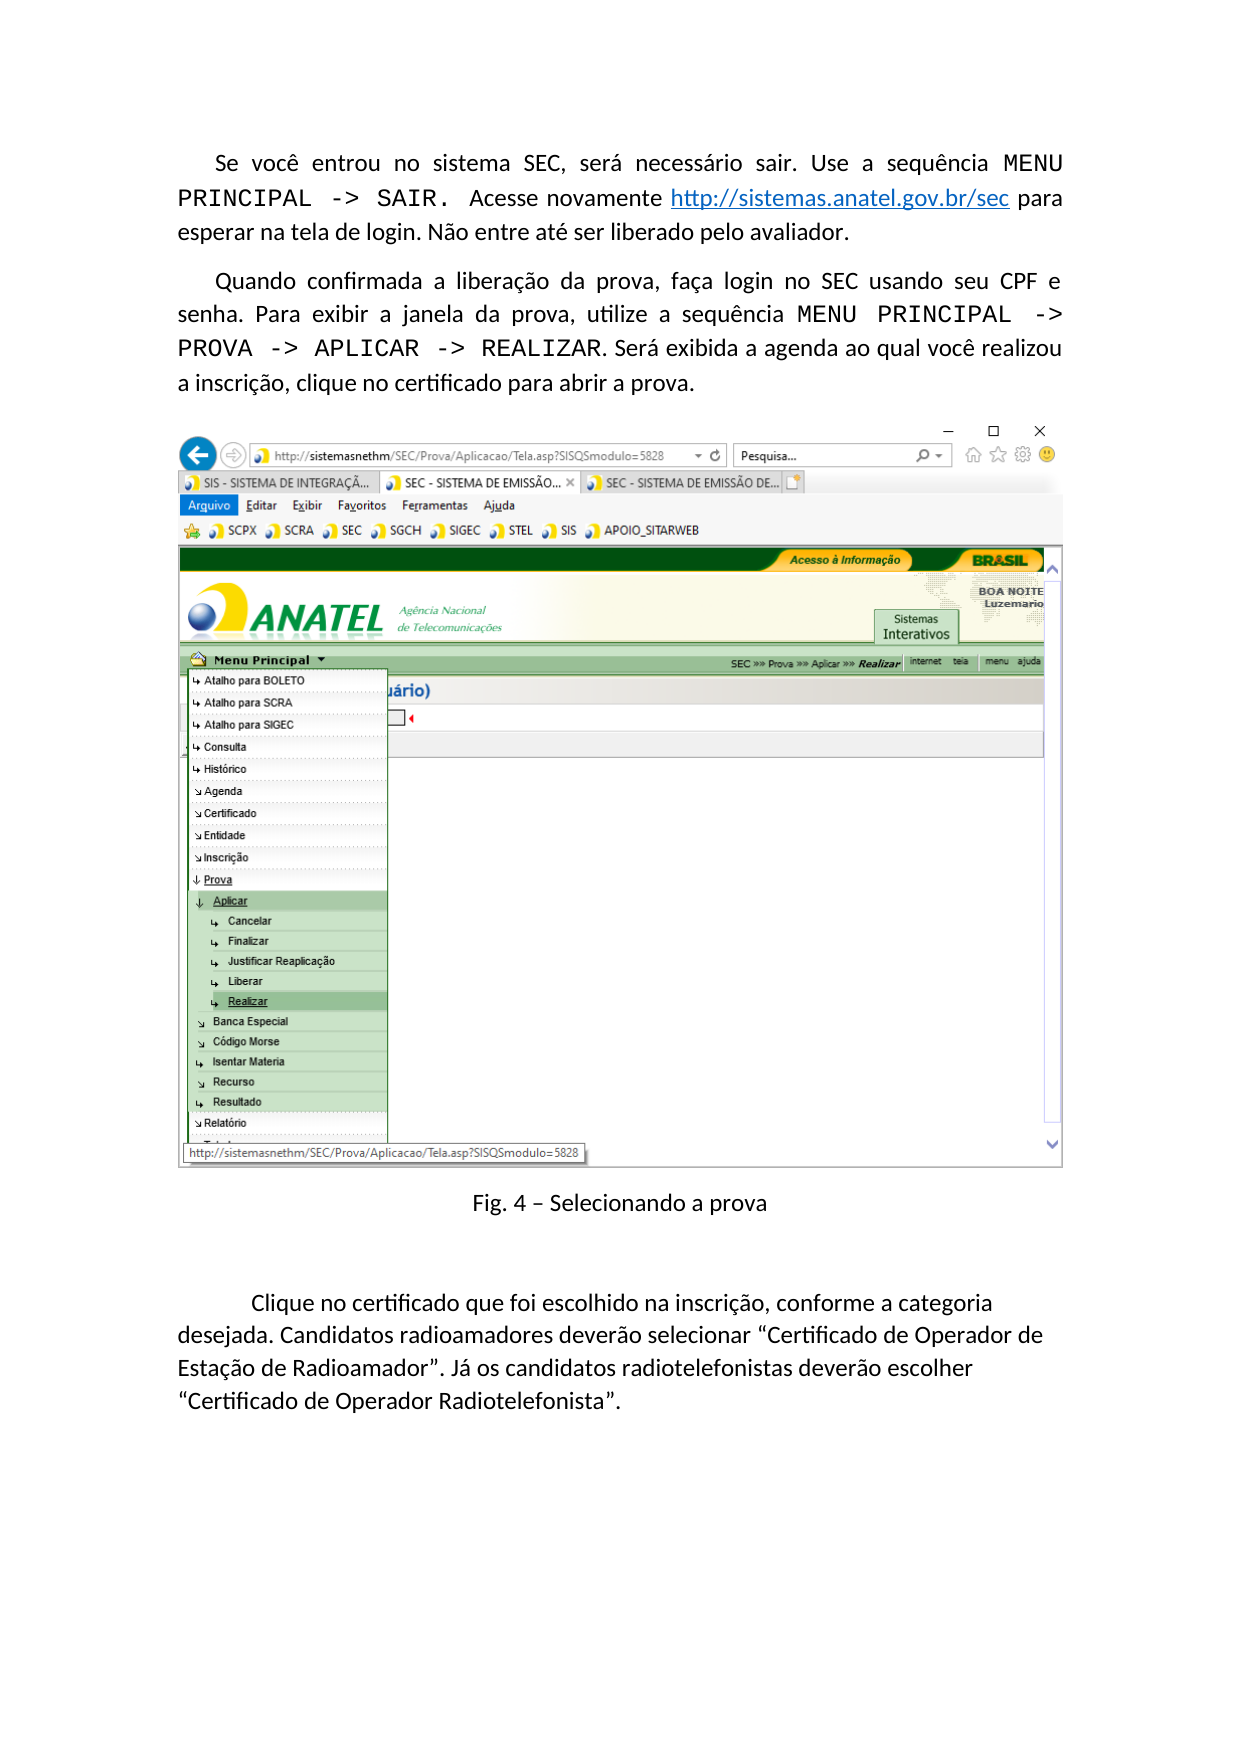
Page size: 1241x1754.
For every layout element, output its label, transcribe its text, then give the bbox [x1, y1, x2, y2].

text Se você entrou no sistema SEC, será necessário sair. Use a sequência MENU PRINCIPAL -> SAIR. Acesse novamente http://sistemas.anatel.gov.br/sec para esperar na tela de login. Não entre até ser liberado pelo avaliador. [177, 148, 1063, 246]
text Fig. 4 – Selecionando a prova [177, 1187, 1063, 1218]
text Clique no certificado que foi escolhido na inscrição, conforme a categoria desejada. Candidatos radioamadores deverão selecionar “Certificado de Operador de Estação de Radioamador”. Já os candidatos radiotelefonistas deverão escolher “Certificado de Operador Radiotelefonista”. [177, 1287, 1063, 1416]
picture [177, 416, 1063, 1169]
text Quando confirmada a liberação da prova, faça login no SEC usando seu CPF e senha. Para exibir a janela da prova, utilize a sequência MENU PRINCIPAL -> PROVA -> APLICAR -> REALIZAR. Será exibida a agenda ao qual você realizou a inscrição, clique no certificado para abrir a prova. [177, 266, 1063, 397]
